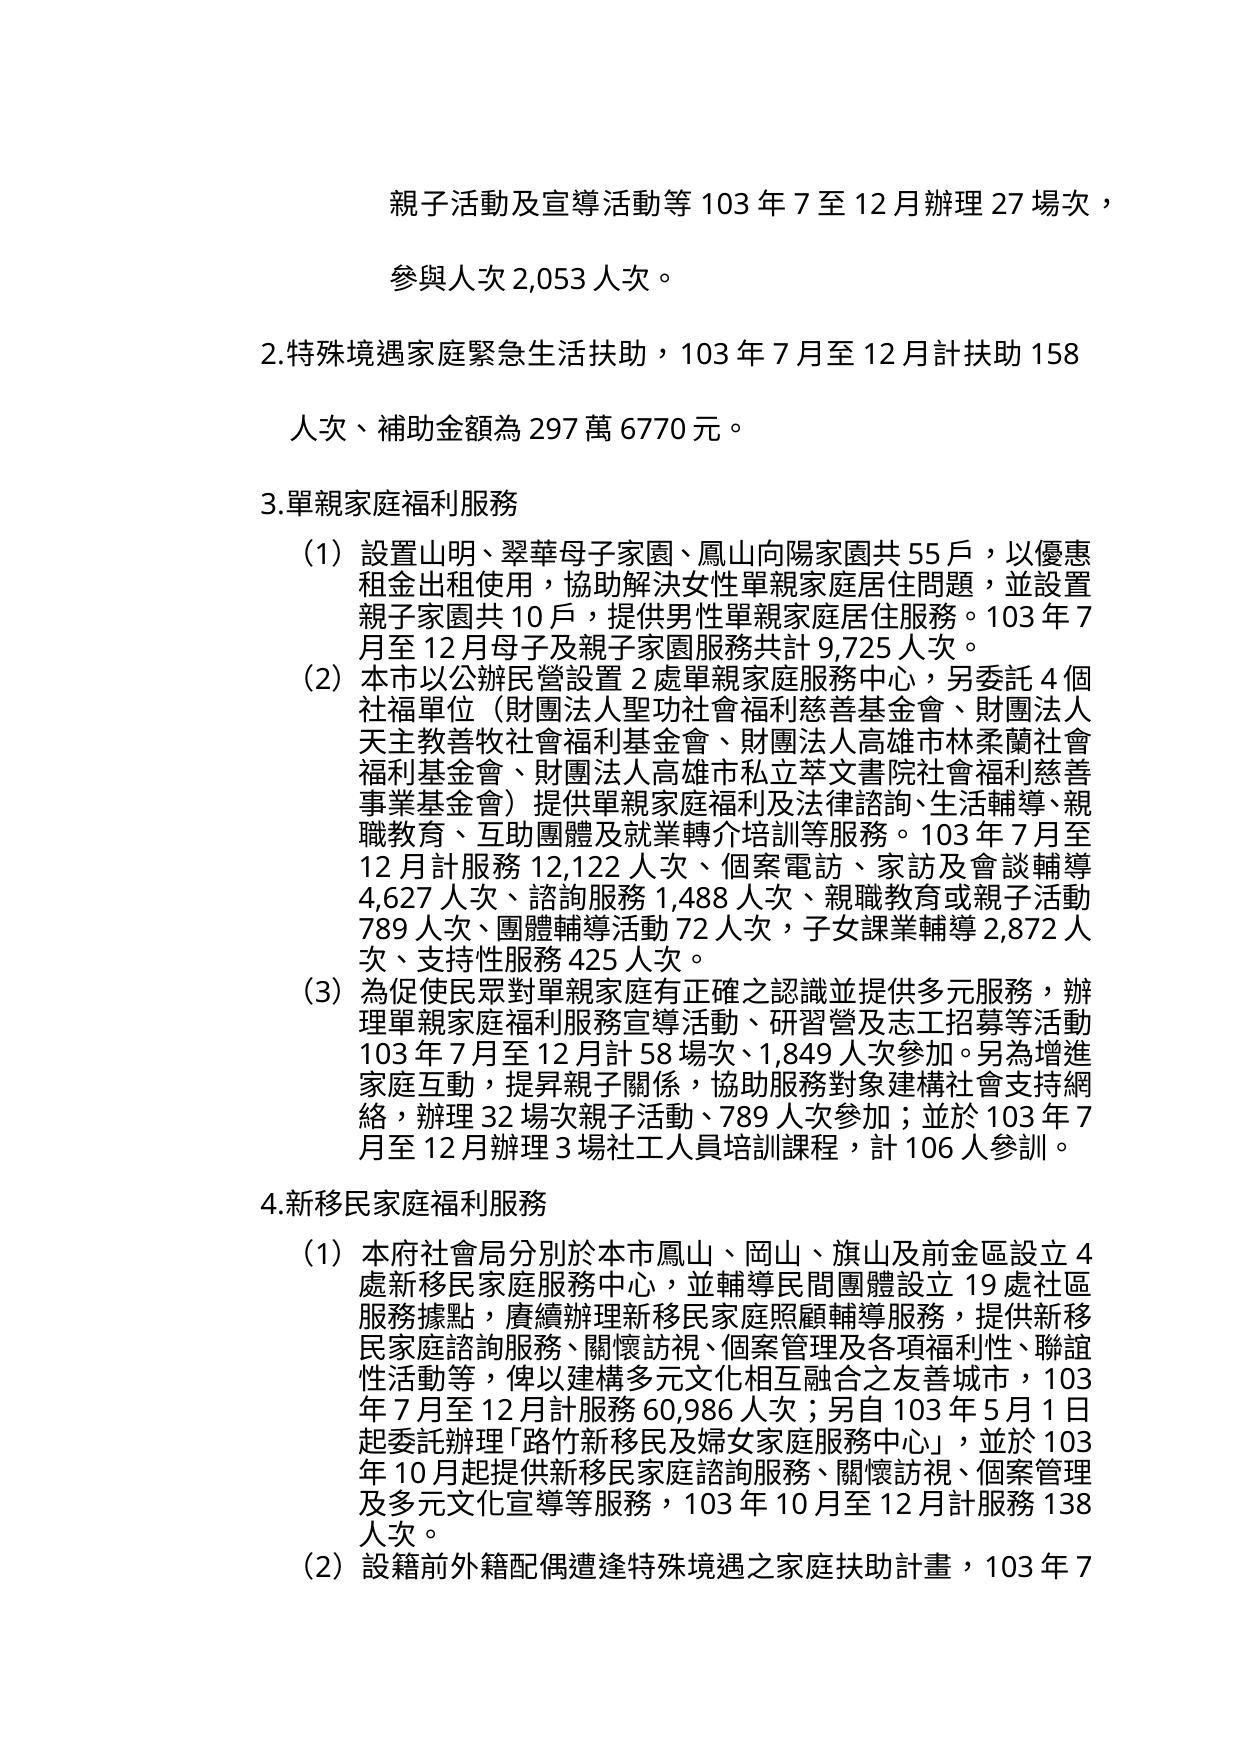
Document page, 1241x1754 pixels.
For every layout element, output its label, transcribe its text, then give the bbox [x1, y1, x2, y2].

text 4.新移民家庭福利服務 [260, 1164, 1080, 1239]
text （3）為促使民眾對單親家庭有正確之認識並提供多元服務，辦理單親家庭福利服務宣導活動、研習營及志工招募等活動，103年7月至12月計58場次、1,849人次參加。另為增進家庭互動，提昇親子關係，協助服務對象建構社會支持網絡，辦理32場次親子活動、789人次參加；並於103年7月至12月辦理3場社工人員培訓課程，計106人參訓。 [285, 977, 1092, 1164]
text （2）本市以公辦民營設置2處單親家庭服務中心，另委託4個社福單位（財團法人聖功社會福利慈善基金會、財團法人天主教善牧社會福利基金會、財團法人高雄市林柔蘭社會福利基金會、財團法人高雄市私立萃文書院社會福利慈善事業基金會）提供單親家庭福利及法律諮詢、生活輔導、親職教育、互助團體及就業轉介培訓等服務。103年7月至12月計服務12,122人次、個案電訪、家訪及會談輔導4,627人次、諮詢服務1,488人次、親職教育或親子活動789人次、團體輔導活動72人次，子女課業輔導2,872人次、支持性服務425人次。 [285, 664, 1092, 977]
text 3.單親家庭福利服務 [260, 464, 1080, 539]
text （1）本府社會局分別於本市鳳山、岡山、旗山及前金區設立4處新移民家庭服務中心，並輔導民間團體設立19處社區服務據點，賡續辦理新移民家庭照顧輔導服務，提供新移民家庭諮詢服務、關懷訪視、個案管理及各項福利性、聯誼性活動等，俾以建構多元文化相互融合之友善城市，103年7月至12月計服務60,986人次；另自103年5月1日起委託辦理「路竹新移民及婦女家庭服務中心」，並於103年10月起提供新移民家庭諮詢服務、關懷訪視、個案管理及多元文化宣導等服務，103年10月至12月計服務138人次。 [285, 1239, 1092, 1552]
text （1）設置山明、翠華母子家園、鳳山向陽家園共55戶，以優惠租金出租使用，協助解決女性單親家庭居住問題，並設置親子家園共10戶，提供男性單親家庭居住服務。103年7月至12月母子及親子家園服務共計9,725人次。 [285, 539, 1092, 664]
text 設置「孕媽咪資源中心暨坐月子到宅服務媒合平台」計2處，提供孕媽咪從懷孕到產後坐月子期間之照護與育兒親子教育，包括辦理父母成長課程、親職成長教育團體、親子活動及宣導活動等103年7至12月辦理27場次，參與人次2,053人次。 [360, 164, 1092, 314]
text （2）設籍前外籍配偶遭逢特殊境遇之家庭扶助計畫，103年7月至12月補助子女生活津貼218人次、41萬9932元；緊急生活扶助6人次、71,340元；子女托育補助13人次、19,500元，共計補助237人次、51萬7722元。 [285, 1552, 1092, 1583]
text 2.特殊境遇家庭緊急生活扶助，103年7月至12月計扶助158人次、補助金額為297萬6770元。 [260, 314, 1080, 464]
